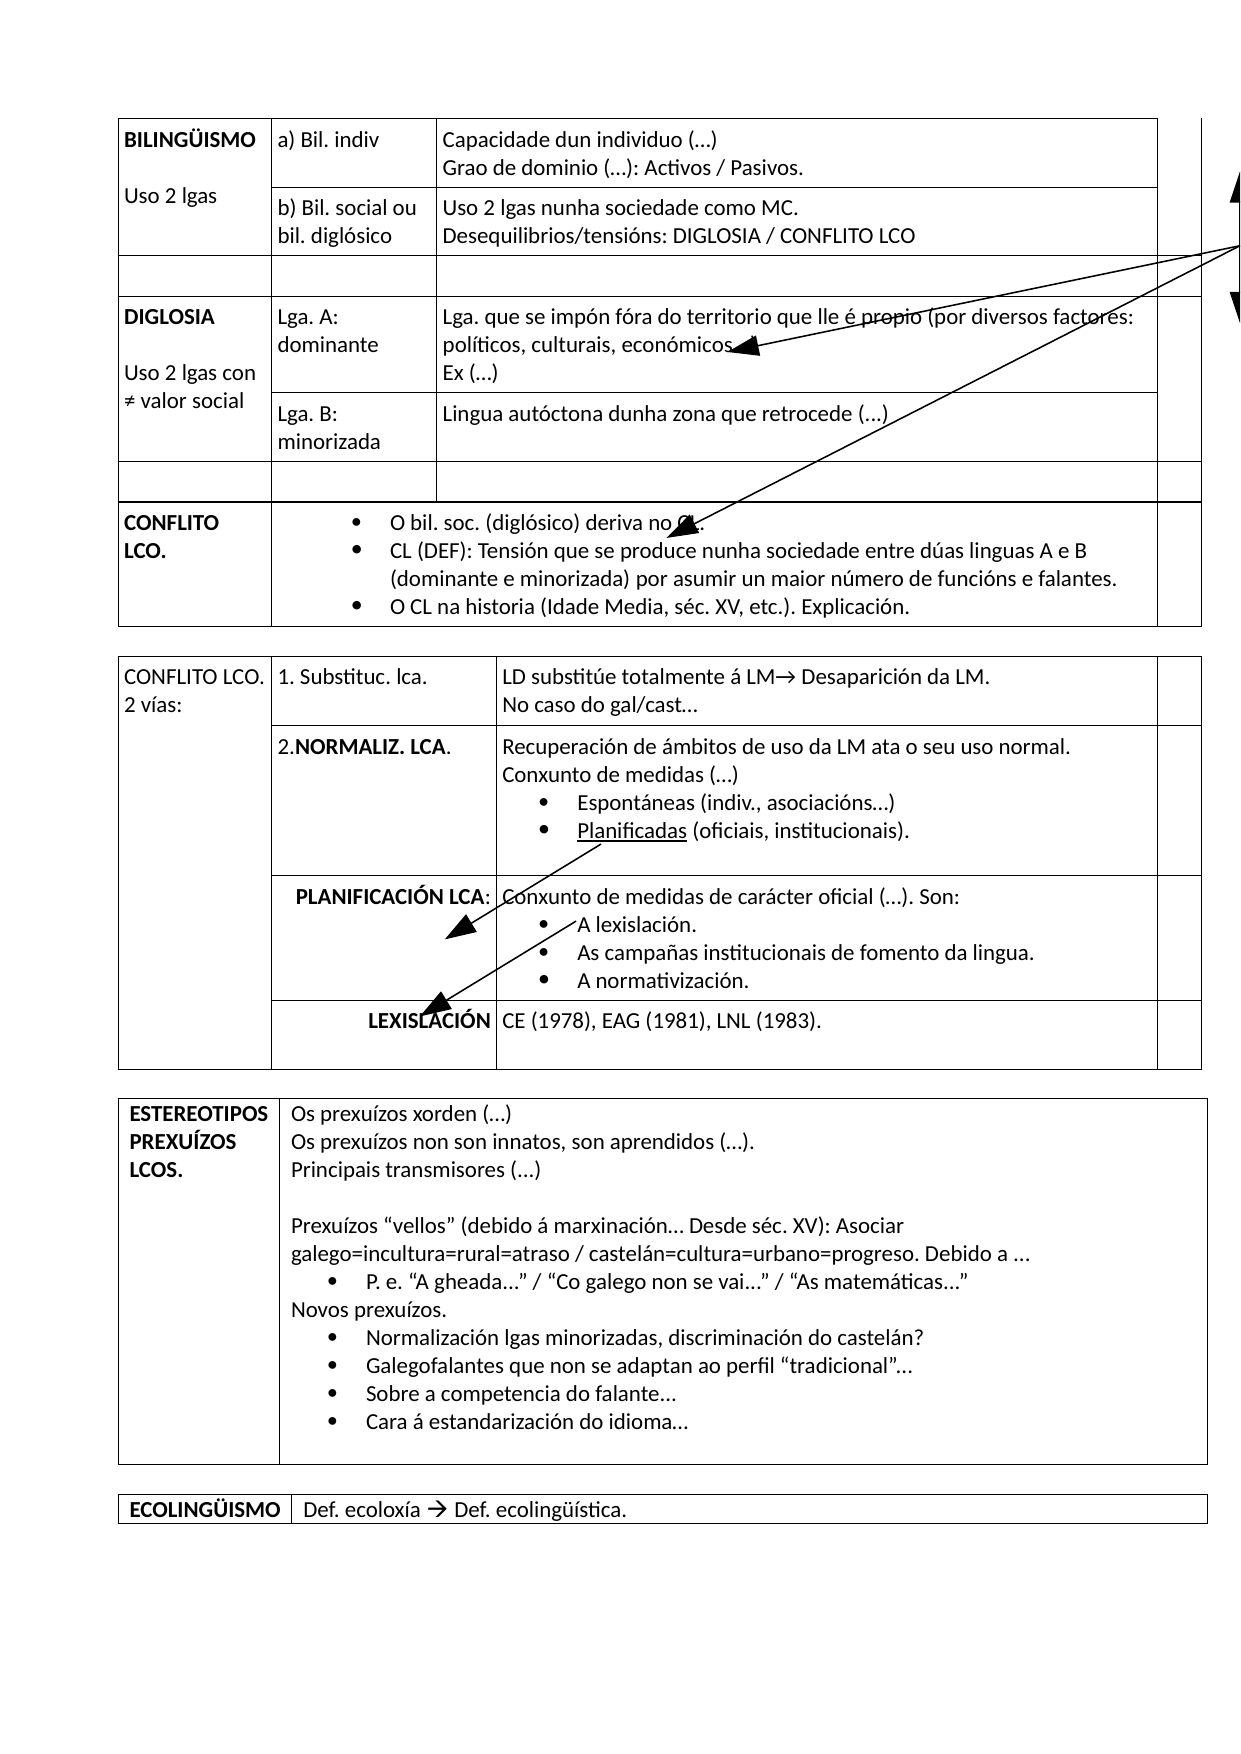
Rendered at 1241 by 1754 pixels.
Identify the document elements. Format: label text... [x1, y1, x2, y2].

table_cell a) Bil. indiv [272, 119, 436, 187]
table_cell [1146, 290, 1157, 296]
table_cell 2.NORMALIZ. LCA. [272, 726, 496, 875]
table_header ECOLINGÜISMO [119, 1495, 291, 1523]
table_cell O bil. soc. (diglósico) deriva no CL. CL (DEF): Tensión que se produce nunha sociedade entre dúas linguas A e B (dominante e minorizada) por asumir un maior número de funcións e falantes. O CL na historia (Idade Media, séc. XV, etc.). Explicación. [272, 503, 1157, 626]
table_cell Lga. que se impón fóra do territorio que lle é propio (por diversos factores: políticos, culturais, económicos...) Ex (…) [437, 297, 1135, 392]
table_cell [1158, 256, 1201, 286]
table_cell [1158, 267, 1201, 296]
table_cell Lingua autóctona dunha zona que retrocede (...) [822, 393, 1157, 461]
table_cell b) Bil. social ou bil. diglósico [272, 188, 436, 255]
table_cell [119, 462, 271, 501]
table_cell [437, 256, 1157, 296]
table_cell [272, 462, 436, 501]
table_header [1158, 657, 1201, 725]
table_cell [1158, 876, 1201, 1000]
table_cell [1158, 297, 1201, 461]
table_cell CE (1978), EAG (1981), LNL (1983). [497, 1001, 1157, 1068]
table_cell [1158, 503, 1201, 626]
table_cell [119, 256, 271, 296]
table_cell Conxunto de medidas de carácter oficial (…). Son: A lexislación. As campañas institucionais de fomento da lingua. A normativización. [497, 876, 1157, 1000]
table_cell BILINGÜISMO Uso 2 lgas [119, 119, 271, 255]
table_cell [1158, 462, 1201, 501]
table_header ESTEREOTIPOS PREXUÍZOS LCOS. [119, 1099, 279, 1464]
table_cell [272, 256, 436, 296]
table_cell PLANIFICACIÓN LCA: [272, 876, 496, 1000]
table_cell Lga. B: minorizada [272, 393, 436, 461]
table_cell [743, 462, 1157, 501]
table_cell [1158, 256, 1181, 261]
table_header LD substitúe totalmente á LM→ Desaparición da LM. No caso do gal/cast… [497, 657, 1157, 725]
table_cell [1158, 118, 1201, 187]
table_header Os prexuízos xorden (…) Os prexuízos non son innatos, son aprendidos (…). Principais transmisores (...) Prexuízos “vellos” (debido á marxinación… Desde séc. XV): Asociar galego=incultura=rural=atraso / castelán=cultura=urbano=progreso. Debido a ... P. e. “A gheada...” / “Co galego non se vai...” / “As matemáticas...” Novos prexuízos. Normalización lgas minorizadas, discriminación do castelán? Galegofalantes que non se adaptan ao perfil “tradicional”... Sobre a competencia do falante... Cara á estandarización do idioma… [280, 1099, 1207, 1464]
table_cell Lga. A: dominante [272, 297, 436, 392]
table_cell [437, 462, 811, 501]
table_cell LEXISLACIÓN [272, 1001, 496, 1068]
table_cell [1007, 264, 1157, 296]
table_cell Lingua autóctona dunha zona que retrocede (...) [437, 393, 947, 461]
table_cell CONFLITO LCO. [119, 503, 271, 626]
table_cell [1158, 187, 1201, 255]
table_header CONFLITO LCO. 2 vías: [119, 657, 271, 1068]
table_header Def. ecoloxía  Def. ecolingüística. [292, 1495, 1207, 1523]
table_header 1. Substituc. lca. [272, 657, 496, 725]
table_cell DIGLOSIA Uso 2 lgas con ≠ valor social [119, 297, 271, 461]
table_cell Capacidade dun individuo (…) Grao de dominio (…): Activos / Pasivos. [437, 119, 1157, 187]
table_cell [1158, 726, 1201, 875]
table_cell Uso 2 lgas nunha sociedade como MC. Desequilibrios/tensións: DIGLOSIA / CONFLITO LCO [437, 188, 1157, 255]
table_cell Lga. que se impón fóra do territorio que lle é propio (por diversos factores: políticos, culturais, económicos...) Ex (…) [957, 297, 1157, 392]
table_cell Recuperación de ámbitos de uso da LM ata o seu uso normal. Conxunto de medidas (…) Espontáneas (indiv., asociacións…) Planificadas (oficiais, institucionais). [497, 726, 1157, 875]
table_cell [1158, 1001, 1201, 1068]
